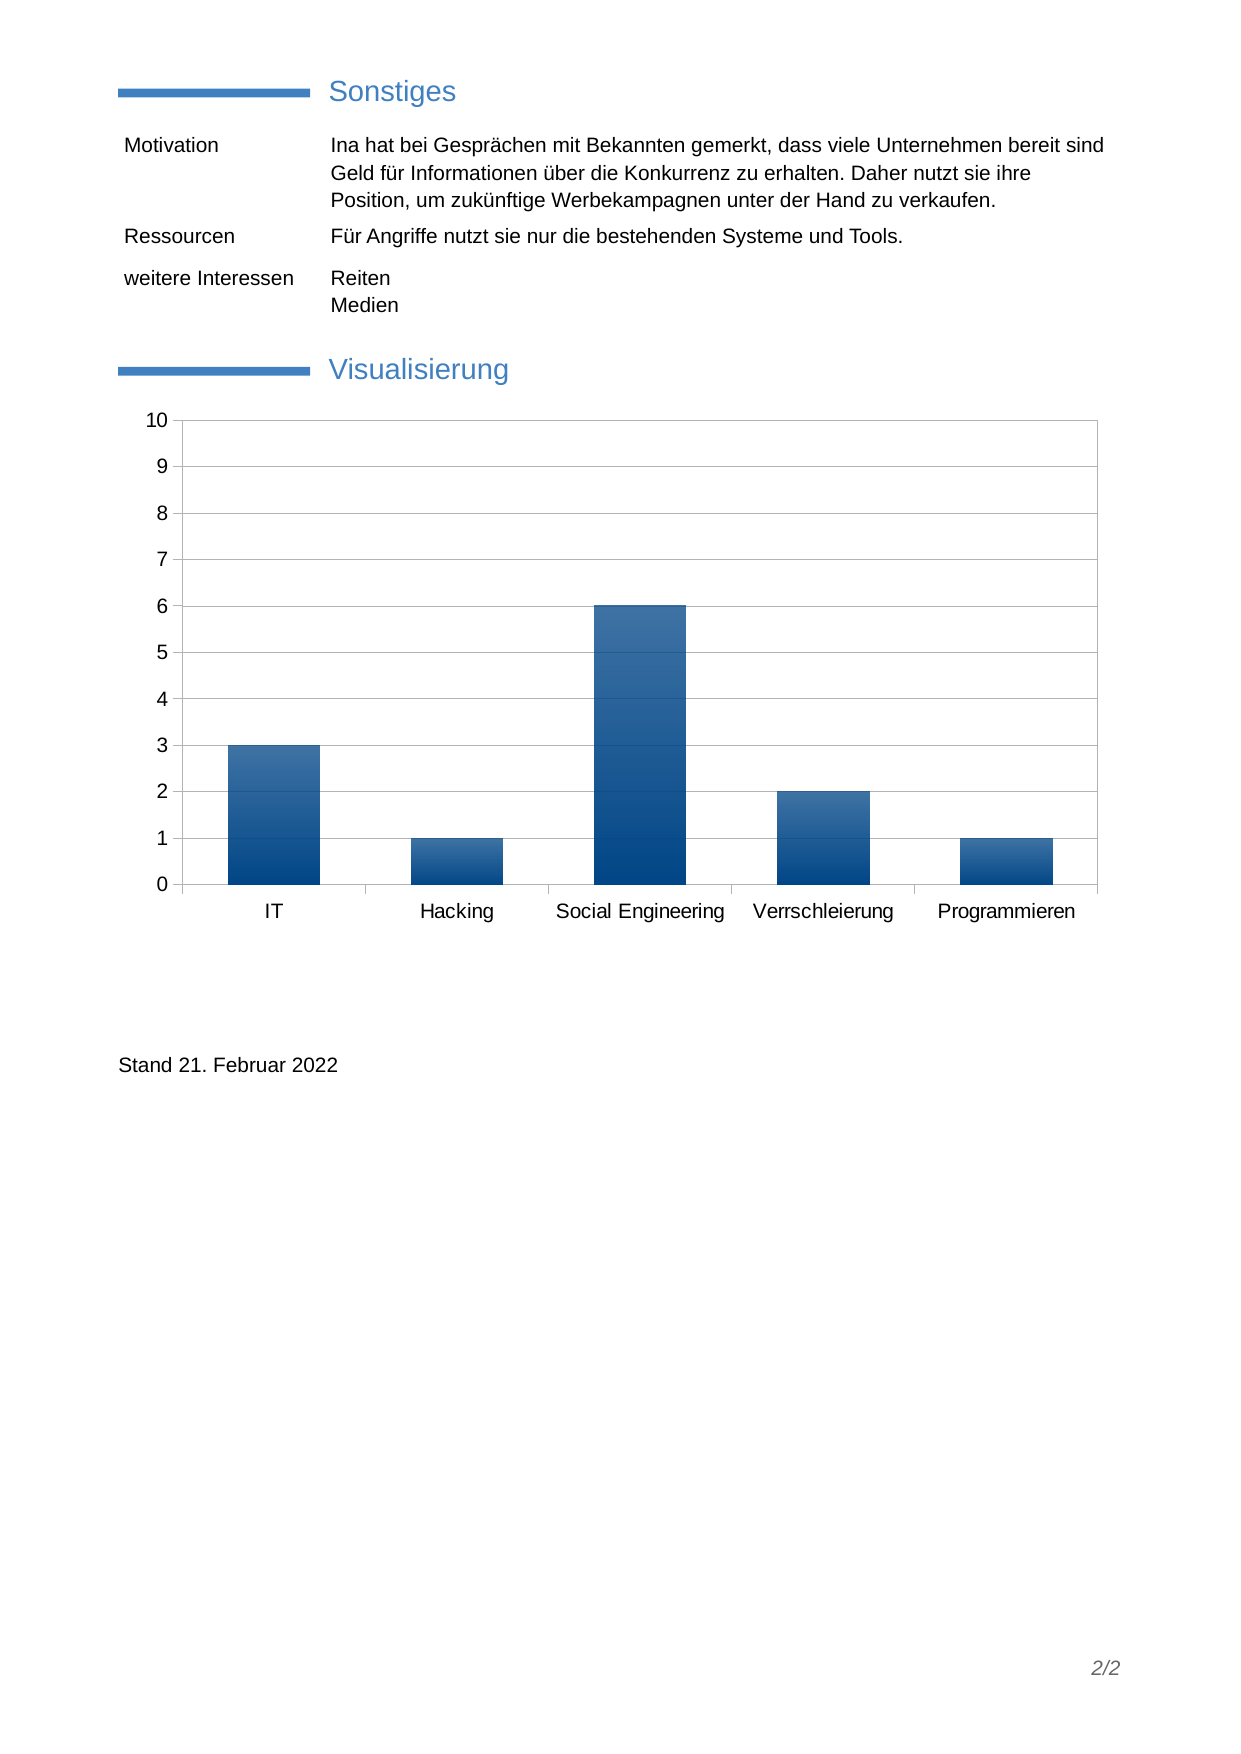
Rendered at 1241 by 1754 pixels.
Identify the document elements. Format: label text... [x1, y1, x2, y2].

table_cell Ressourcen [118, 218, 325, 260]
table_cell Reiten Medien [325, 260, 1123, 323]
table_cell Für Angriffe nutzt sie nur die bestehenden Systeme und Tools. [325, 218, 1123, 260]
text Stand 21. Februar 2022 [118, 1053, 1122, 1077]
table_header Ina hat bei Gesprächen mit Bekannten gemerkt, dass viele Unternehmen bereit sind Geld für Informationen über die Konkurrenz zu erhalten. Daher nutzt sie ihre Position, um zukünftige Werbekampagnen unter der Hand zu verkaufen. [325, 127, 1123, 218]
subtitle Sonstiges [328, 74, 1122, 107]
subtitle Visualisierung [328, 352, 1122, 386]
table_header Motivation [118, 127, 325, 218]
table_cell weitere Interessen [118, 260, 325, 323]
